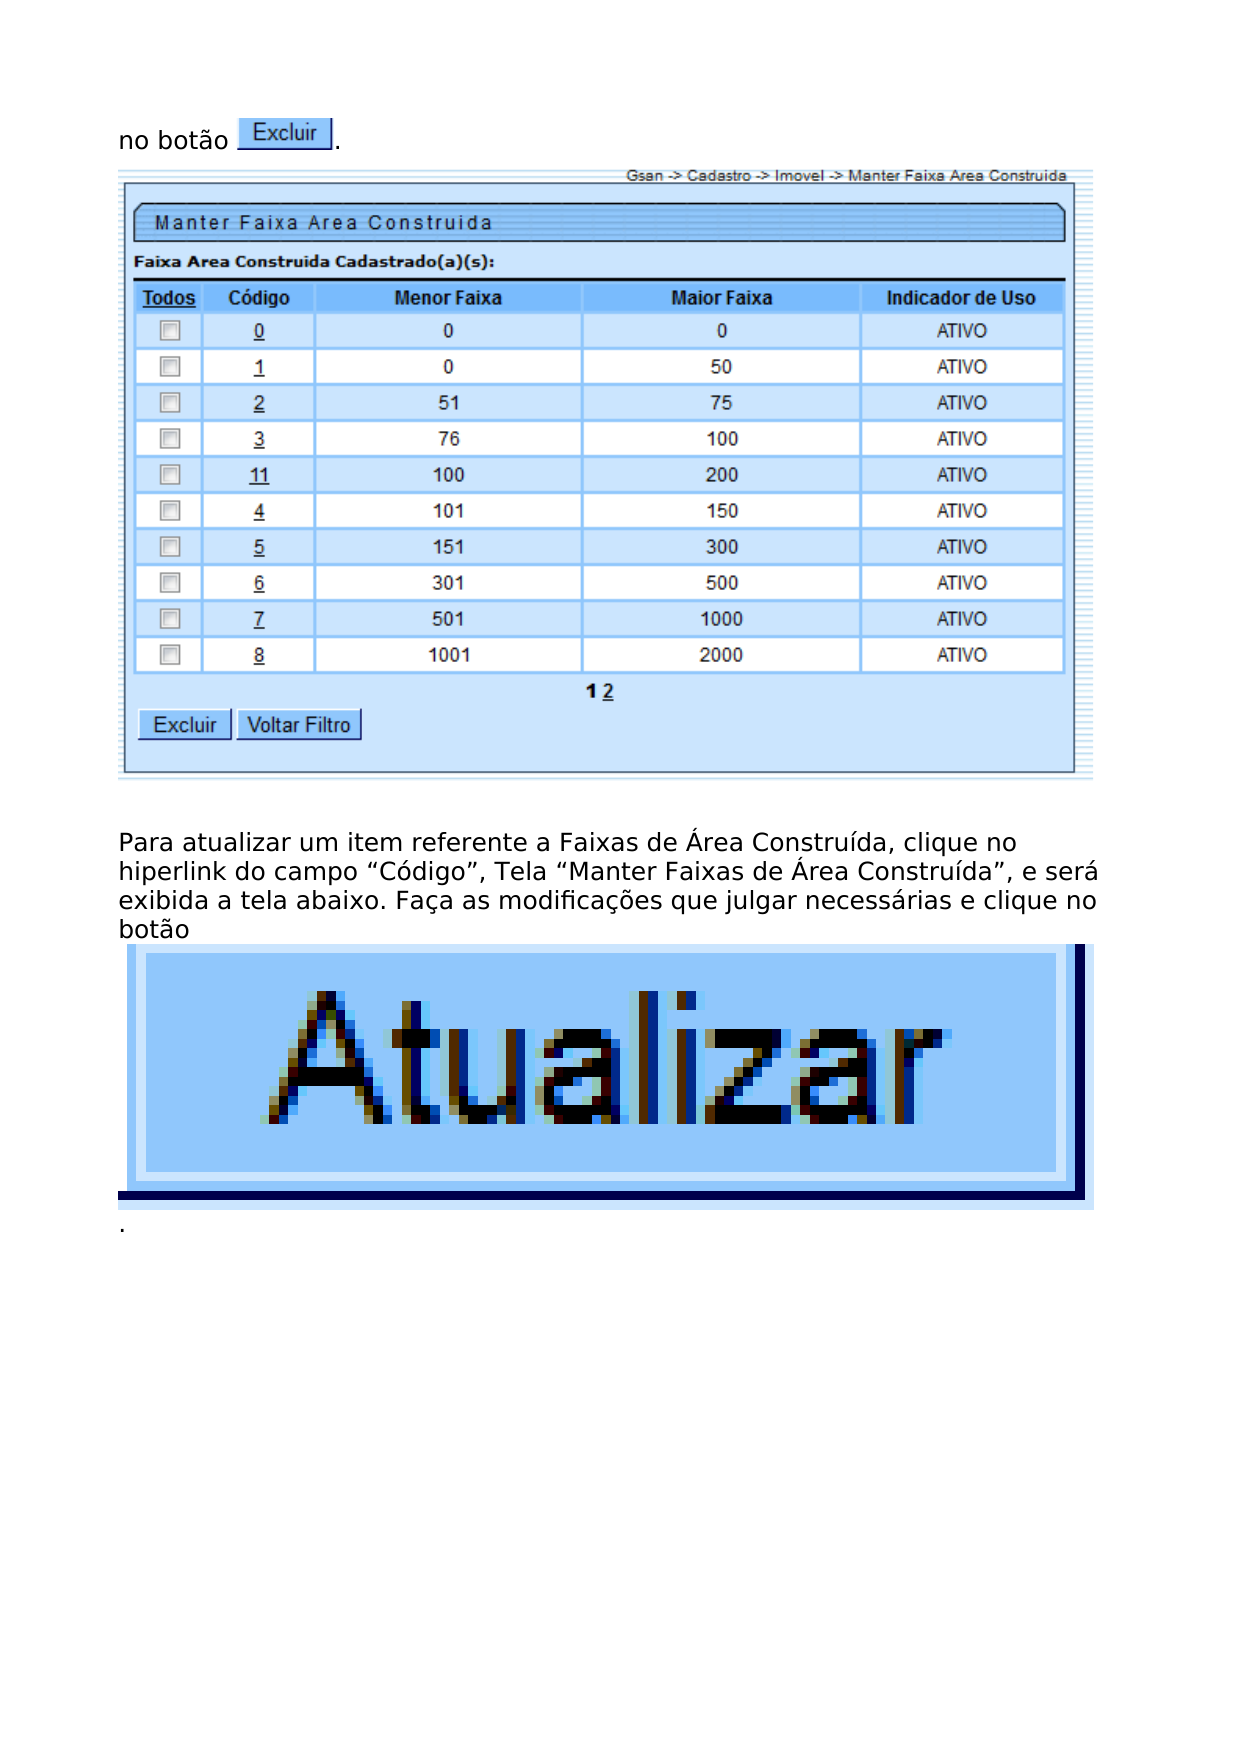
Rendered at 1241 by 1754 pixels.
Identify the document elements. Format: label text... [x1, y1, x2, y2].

picture [118, 944, 1123, 1210]
text no botão . [118, 118, 1122, 155]
picture [236, 118, 334, 150]
text . [118, 1210, 1122, 1239]
picture [118, 167, 1094, 781]
text Para atualizar um item referente a Faixas de Área Construída, clique no hiperlink do campo “Código”, Tela “Manter Faixas de Área Construída”, e será exibida a tela abaixo. Faça as modificações que julgar necessárias e clique no botão [118, 828, 1122, 944]
